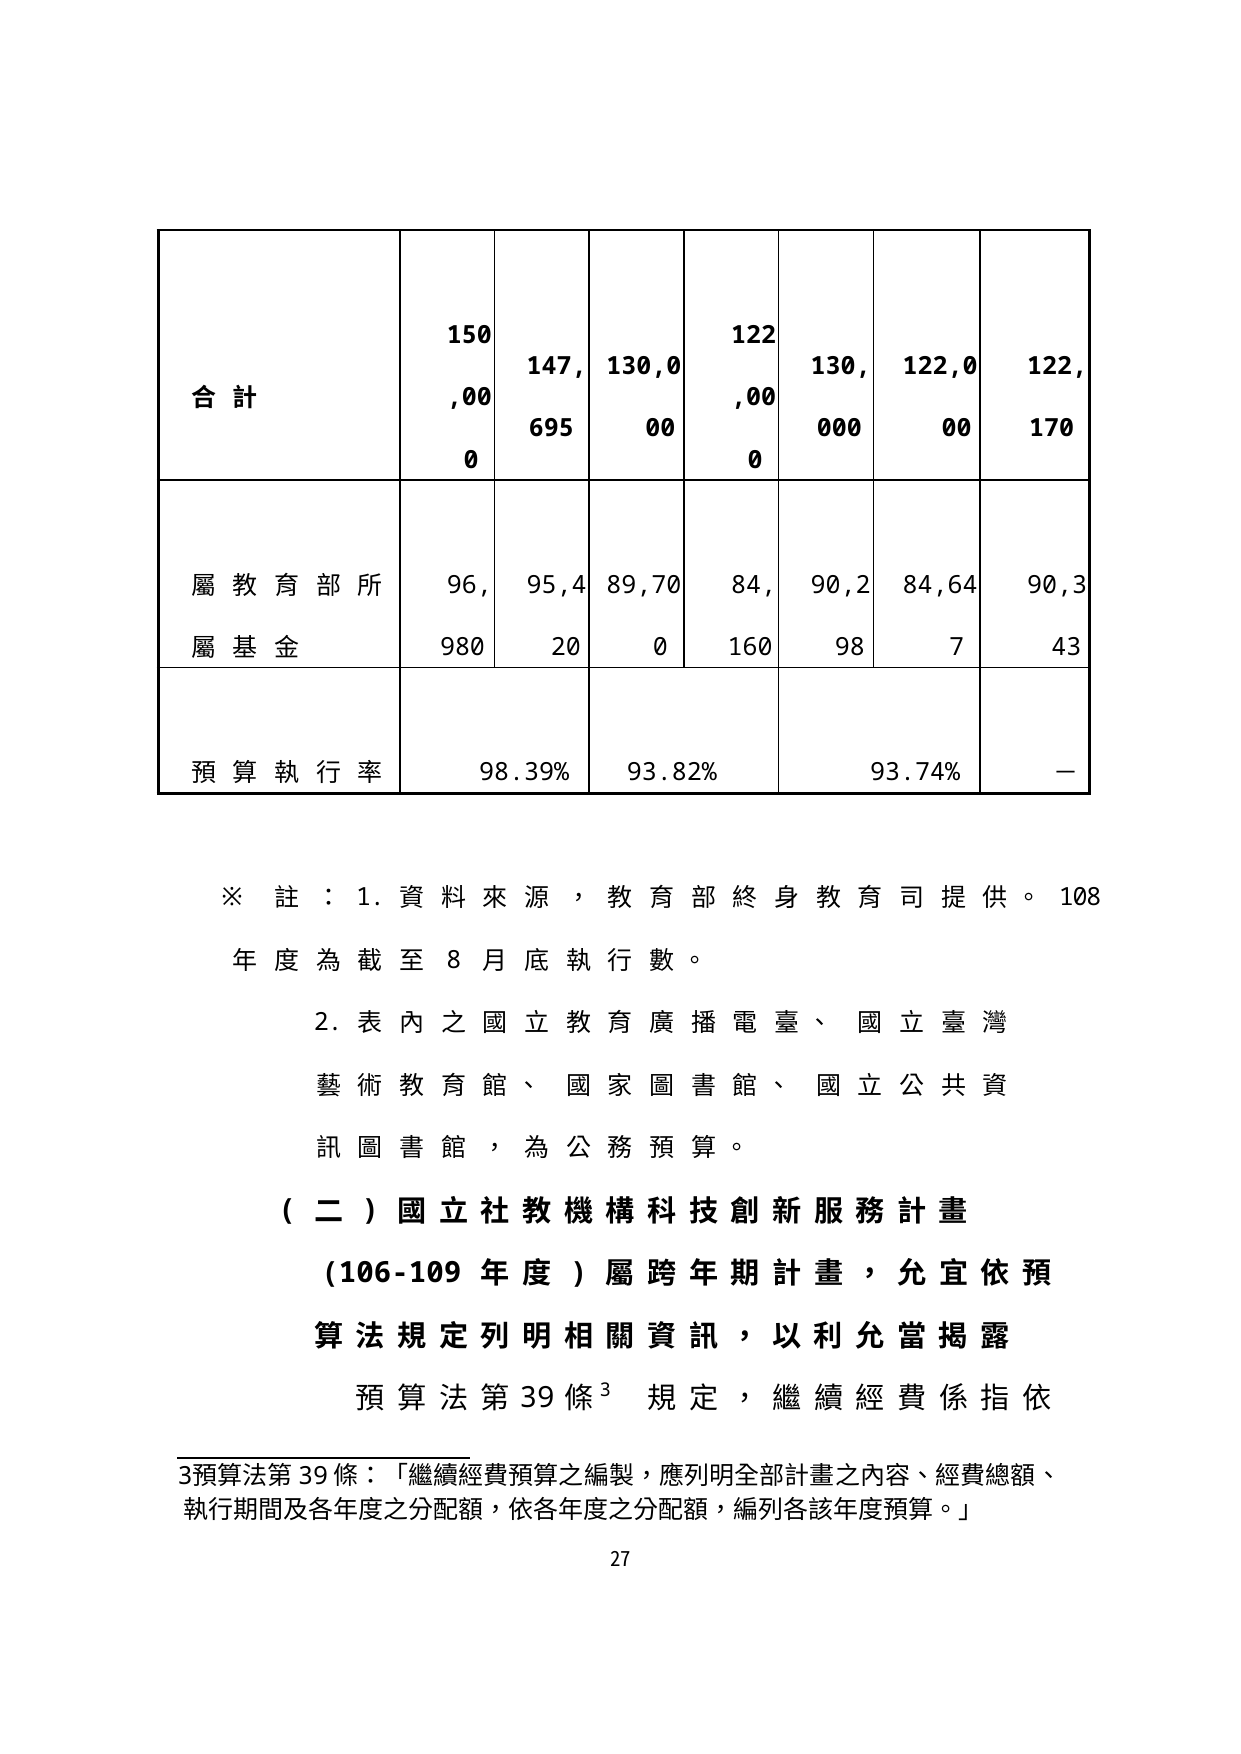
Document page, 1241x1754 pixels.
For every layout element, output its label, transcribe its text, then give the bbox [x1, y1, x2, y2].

table_cell 84,160 [685, 481, 778, 667]
text 預算法第39條：「繼續經費預算之編製，應列明全部計畫之內容、經費總額、執行期間及各年度之分配額，依各年度之分配額，編列各該年度預算。」 [177, 1458, 1063, 1525]
table_cell 122,000 [874, 231, 979, 479]
table_cell 96,980 [401, 481, 494, 667]
table_cell 屬教育部所屬基金 [160, 481, 399, 667]
text (二)國立社教機構科技創新服務計畫(106-109年度)屬跨年期計畫，允宜依預算法規定列明相關資訊，以利允當揭露 [242, 1167, 1058, 1354]
table_cell 130,000 [590, 231, 683, 479]
text ※註：1.資料來源，教育部終身教育司提供。108年度為截至8月底執行數。 [155, 854, 1102, 979]
table_cell 147,695 [495, 231, 588, 479]
table_cell － [981, 668, 1088, 792]
table_cell 122,170 [981, 231, 1088, 479]
table_cell 90,343 [981, 481, 1088, 667]
text 2.表內之國立教育廣播電臺、國立臺灣藝術教育館、國家圖書館、國立公共資訊圖書館，為公務預算。 [155, 979, 1048, 1167]
table_cell 150,000 [401, 231, 494, 479]
table_cell 84,647 [874, 481, 979, 667]
table_cell 90,298 [779, 481, 873, 667]
table_cell 93.82% [590, 668, 778, 792]
table_cell 130,000 [779, 231, 873, 479]
table_cell 93.74% [779, 668, 979, 792]
table_cell 95,420 [495, 481, 588, 667]
table_cell 89,700 [590, 481, 683, 667]
table_cell 預算執行率 [160, 668, 399, 792]
table_cell 122,000 [685, 231, 778, 479]
table_cell 98.39% [401, 668, 588, 792]
text 預算法第39條規定，繼續經費係指依設定之條件或期限，分期繼續支用之經費，其預算之編製，應列明全部計畫內容、經費總額、執行期間及各年度之分配額，並按該年度分配額編列當年度預算。中央各主管機關編製109年度概算應行注意辦理事項第16點規定：「跨年期計畫應參照預算法第39條有關繼續經費之規定，…列明計畫名稱、經費總額、執行期間、本年度編列數及以前年度法定預算數總數（含動支預備金）外，並於單位概(預)算書之『跨年期計畫概況表』表達，以供立法院審議參考。」 [271, 1354, 1058, 1417]
table_cell 合計 [160, 231, 399, 479]
